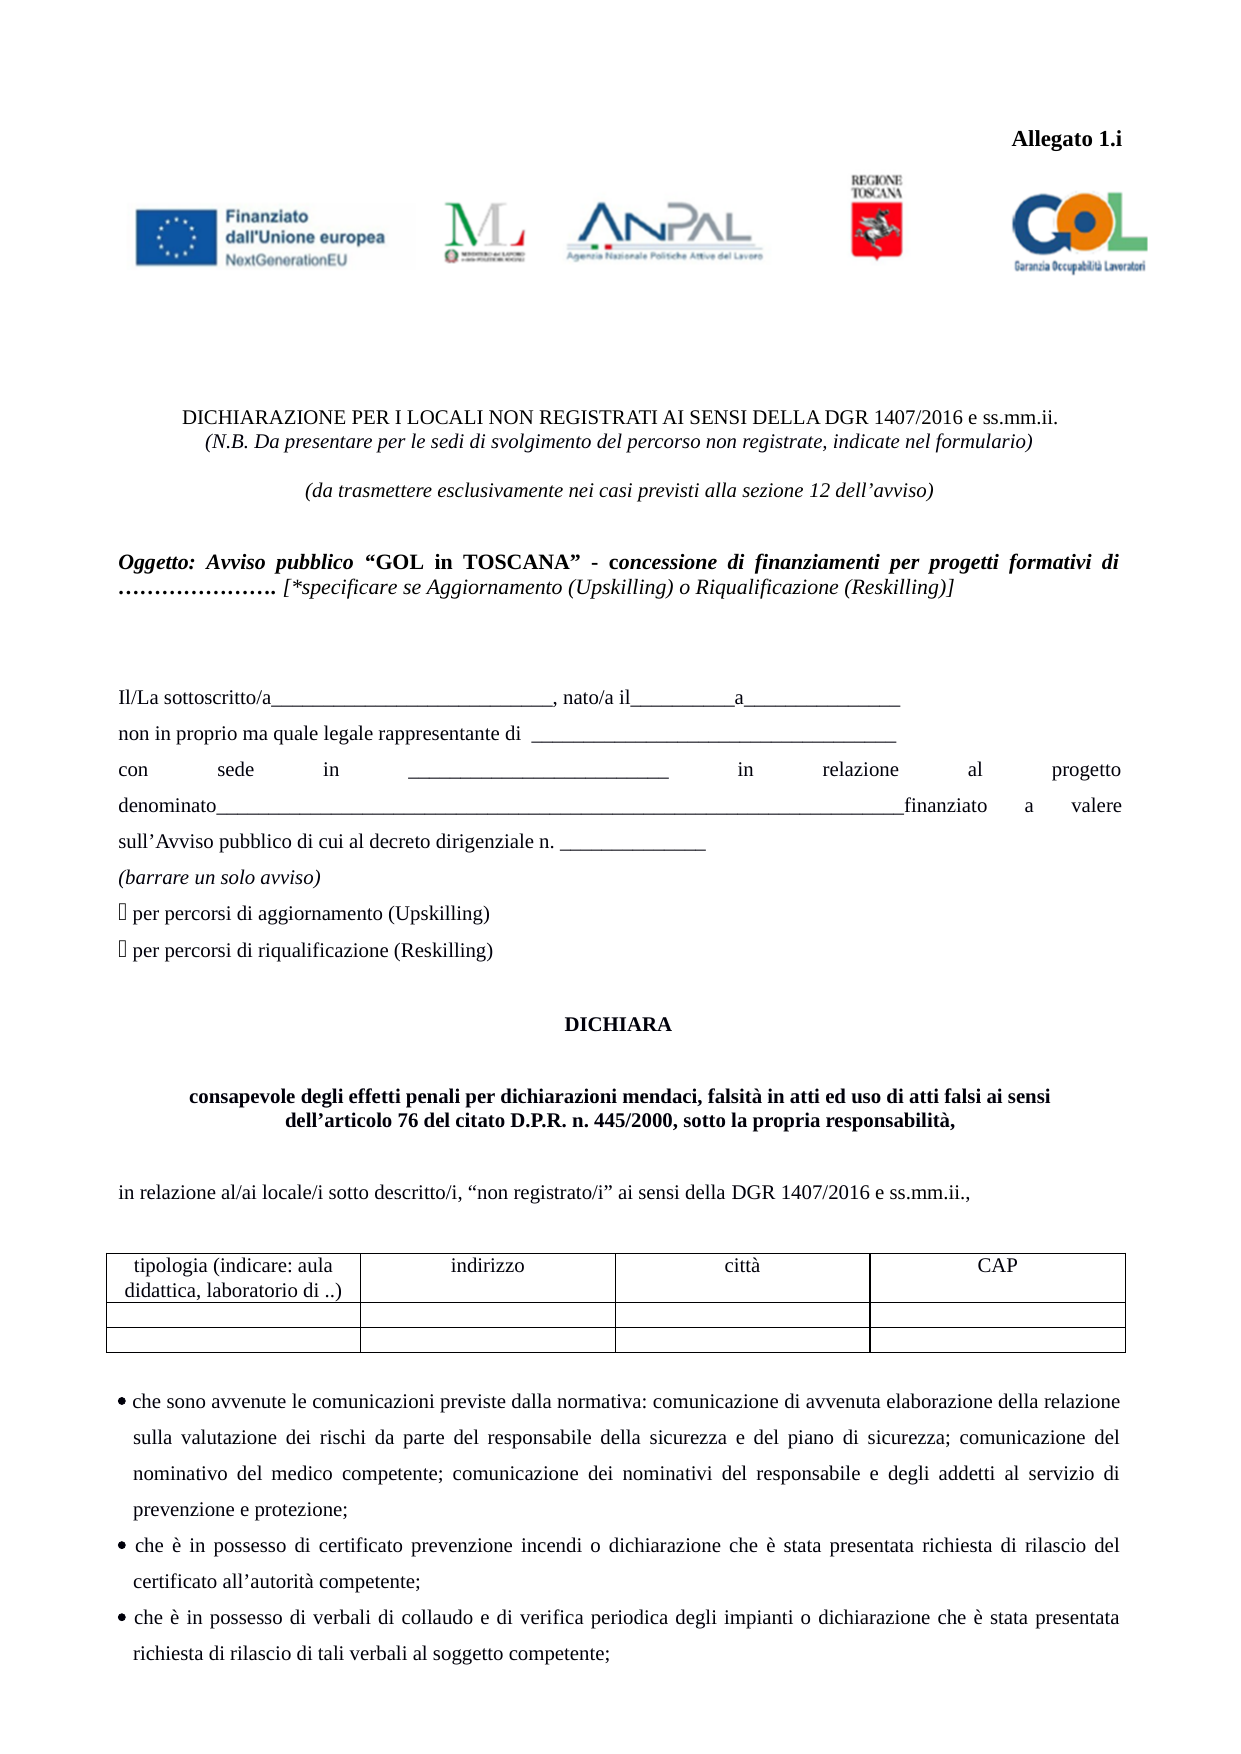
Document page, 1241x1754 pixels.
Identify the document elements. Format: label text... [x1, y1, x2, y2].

text DICHIARAZIONE PER I LOCALI NON REGISTRATI AI SENSI DELLA DGR 1407/2016 e ss.mm.ii. [118, 405, 1122, 429]
table_header città [616, 1254, 869, 1302]
table_cell [361, 1328, 615, 1352]
text non in proprio ma quale legale rappresentante di ___________________________________ [118, 721, 1122, 745]
text consapevole degli effetti penali per dichiarazioni mendaci, falsità in atti ed uso di atti falsi ai sensi [118, 1084, 1122, 1108]
table_header CAP [871, 1254, 1125, 1302]
text (barrare un solo avviso) [118, 865, 1122, 889]
text c per percorsi di riqualificazione (Reskilling) [118, 938, 1122, 963]
table_cell [107, 1303, 360, 1327]
text DICHIARA [118, 1012, 1122, 1036]
list che è in possesso di verbali di collaudo e di verifica periodica degli impianti o dichiarazione che è stata presentata richiesta di rilascio di tali verbali al soggetto competente; [118, 1605, 1122, 1665]
text Il/La sottoscritto/a___________________________, nato/a il__________a_______________ [118, 685, 1122, 709]
text c per percorsi di aggiornamento (Upskilling) [118, 901, 1122, 926]
text (da trasmettere esclusivamente nei casi previsti alla sezione 12 dell’avviso) [118, 477, 1122, 502]
text Allegato 1.i [118, 125, 1122, 152]
table_cell [361, 1303, 615, 1327]
picture [118, 164, 1162, 296]
text dell’articolo 76 del citato D.P.R. n. 445/2000, sotto la propria responsabilità, [118, 1108, 1122, 1132]
text Oggetto: Avviso pubblico “GOL in TOSCANA” - concessione di finanziamenti per progetti formativi di …………………. [*specificare se Aggiornamento (Upskilling) o Riqualificazione (Reskilling)] [118, 549, 1122, 599]
table_cell [616, 1328, 869, 1352]
list che sono avvenute le comunicazioni previste dalla normativa: comunicazione di avvenuta elaborazione della relazione sulla valutazione dei rischi da parte del responsabile della sicurezza e del piano di sicurezza; comunicazione del nominativo del medico competente; comunicazione dei nominativi del responsabile e degli addetti al servizio di prevenzione e protezione; [118, 1389, 1122, 1521]
text in relazione al/ai locale/i sotto descritto/i, “non registrato/i” ai sensi della DGR 1407/2016 e ss.mm.ii., [118, 1180, 1122, 1204]
table_cell [871, 1328, 1125, 1352]
table_cell [616, 1303, 869, 1327]
text (N.B. Da presentare per le sedi di svolgimento del percorso non registrate, indicate nel formulario) [118, 429, 1122, 453]
table_cell [871, 1303, 1125, 1327]
list che è in possesso di certificato prevenzione incendi o dichiarazione che è stata presentata richiesta di rilascio del certificato all’autorità competente; [118, 1533, 1122, 1593]
table_cell [107, 1328, 360, 1352]
table_header indirizzo [361, 1254, 615, 1302]
text con sede in _________________________ in relazione al progetto denominato__________________________________________________________________finanziato a valere sull’Avviso pubblico di cui al decreto dirigenziale n. ______________ [118, 757, 1122, 853]
table_header tipologia (indicare: aula didattica, laboratorio di ..) [107, 1254, 360, 1302]
